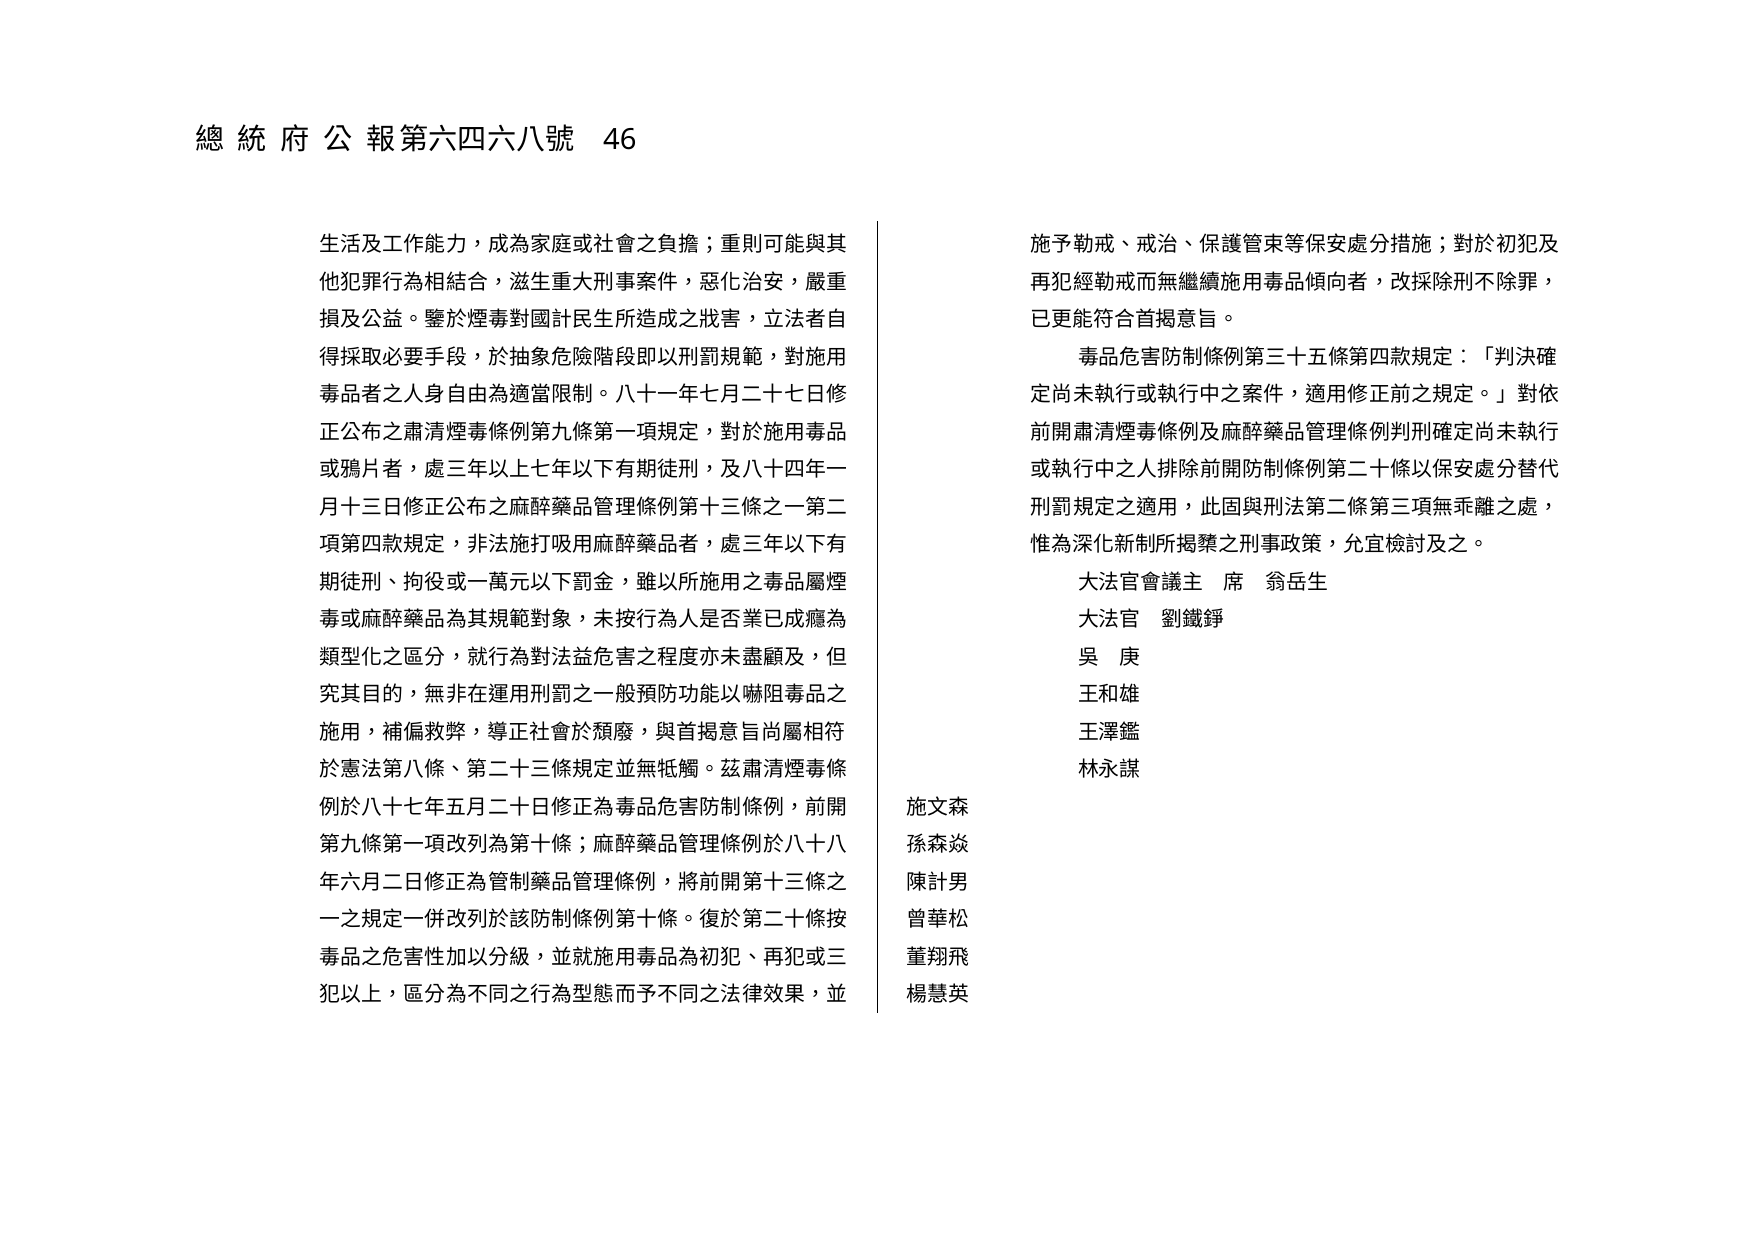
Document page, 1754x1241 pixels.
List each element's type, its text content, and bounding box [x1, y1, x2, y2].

text 曾華松 [907, 897, 1559, 934]
text 林永謀 [1031, 747, 1559, 784]
text 施文森 [907, 784, 1559, 822]
text 大法官 劉鐵錚 [1031, 597, 1559, 634]
text 楊慧英 [907, 972, 1559, 1009]
text 王澤鑑 [1031, 709, 1559, 747]
text 王和雄 [1031, 672, 1559, 709]
text 陳計男 [907, 859, 1559, 897]
text 大法官會議主 席 翁岳生 [1031, 559, 1559, 597]
text 毒品危害防制條例第三十五條第四款規定︰「判決確定尚未執行或執行中之案件，適用修正前之規定。」對依前開肅清煙毒條例及麻醉藥品管理條例判刑確定尚未執行或執行中之人排除前開防制條例第二十條以保安處分替代刑罰規定之適用，此固與刑法第二條第三項無乖離之處，惟為深化新制所揭櫫之刑事政策，允宜檢討及之。 [1031, 334, 1559, 559]
text 孫森焱 [907, 822, 1559, 859]
text 董翔飛 [907, 934, 1559, 972]
text 自由刑涉及對人民身體自由之嚴重限制，除非必須對其採強制隔離施以矯治，方能維護社會秩序時，其科處始屬正當合理，而刑度之制定尤應顧及行為之侵害性與法益保護之重要性。施用毒品，或得視為自傷行為，然其影響施用者之中樞神經系統，導致神智不清，產生心理上及生理上之依賴性，積習成癮，禁斷困難，輕則個人沈淪、家庭破毀，失去正常生活及工作能力，成為家庭或社會之負擔；重則可能與其他犯罪行為相結合，滋生重大刑事案件，惡化治安，嚴重損及公益。鑒於煙毒對國計民生所造成之戕害，立法者自得採取必要手段，於抽象危險階段即以刑罰規範，對施用毒品者之人身自由為適當限制。八十一年七月二十七日修正公布之肅清煙毒條例第九條第一項規定，對於施用毒品或鴉片者，處三年以上七年以下有期徒刑，及八十四年一月十三日修正公布之麻醉藥品管理條例第十三條之一第二項第四款規定，非法施打吸用麻醉藥品者，處三年以下有期徒刑、拘役或一萬元以下罰金，雖以所施用之毒品屬煙毒或麻醉藥品為其規範對象，未按行為人是否業已成癮為類型化之區分，就行為對法益危害之程度亦未盡顧及，但究其目的，無非在運用刑罰之一般預防功能以嚇阻毒品之施用，補偏救弊，導正社會於頹廢，與首揭意旨尚屬相符，於憲法第八條、第二十三條規定並無牴觸。茲肅清煙毒條例於八十七年五月二十日修正為毒品危害防制條例，前開第九條第一項改列為第十條；麻醉藥品管理條例於八十八年六月二日修正為管制藥品管理條例，將前開第十三條之一之規定一併改列於該防制條例第十條。復於第二十條按毒品之危害性加以分級，並就施用毒品為初犯、再犯或三犯以上，區分為不同之行為型態而予不同之法律效果，並施予勒戒、戒治、保護管束等保安處分措施；對於初犯及再犯經勒戒而無繼續施用毒品傾向者，改採除刑不除罪，已更能符合首揭意旨。 [907, 222, 1559, 334]
text 自由刑涉及對人民身體自由之嚴重限制，除非必須對其採強制隔離施以矯治，方能維護社會秩序時，其科處始屬正當合理，而刑度之制定尤應顧及行為之侵害性與法益保護之重要性。施用毒品，或得視為自傷行為，然其影響施用者之中樞神經系統，導致神智不清，產生心理上及生理上之依賴性，積習成癮，禁斷困難，輕則個人沈淪、家庭破毀，失去正常生活及工作能力，成為家庭或社會之負擔；重則可能與其他犯罪行為相結合，滋生重大刑事案件，惡化治安，嚴重損及公益。鑒於煙毒對國計民生所造成之戕害，立法者自得採取必要手段，於抽象危險階段即以刑罰規範，對施用毒品者之人身自由為適當限制。八十一年七月二十七日修正公布之肅清煙毒條例第九條第一項規定，對於施用毒品或鴉片者，處三年以上七年以下有期徒刑，及八十四年一月十三日修正公布之麻醉藥品管理條例第十三條之一第二項第四款規定，非法施打吸用麻醉藥品者，處三年以下有期徒刑、拘役或一萬元以下罰金，雖以所施用之毒品屬煙毒或麻醉藥品為其規範對象，未按行為人是否業已成癮為類型化之區分，就行為對法益危害之程度亦未盡顧及，但究其目的，無非在運用刑罰之一般預防功能以嚇阻毒品之施用，補偏救弊，導正社會於頹廢，與首揭意旨尚屬相符，於憲法第八條、第二十三條規定並無牴觸。茲肅清煙毒條例於八十七年五月二十日修正為毒品危害防制條例，前開第九條第一項改列為第十條；麻醉藥品管理條例於八十八年六月二日修正為管制藥品管理條例，將前開第十三條之一之規定一併改列於該防制條例第十條。復於第二十條按毒品之危害性加以分級，並就施用毒品為初犯、再犯或三犯以上，區分為不同之行為型態而予不同之法律效果，並施予勒戒、戒治、保護管束等保安處分措施；對於初犯及再犯經勒戒而無繼續施用毒品傾向者，改採除刑不除罪，已更能符合首揭意旨。 [195, 222, 847, 1009]
text 吳 庚 [1031, 634, 1559, 672]
